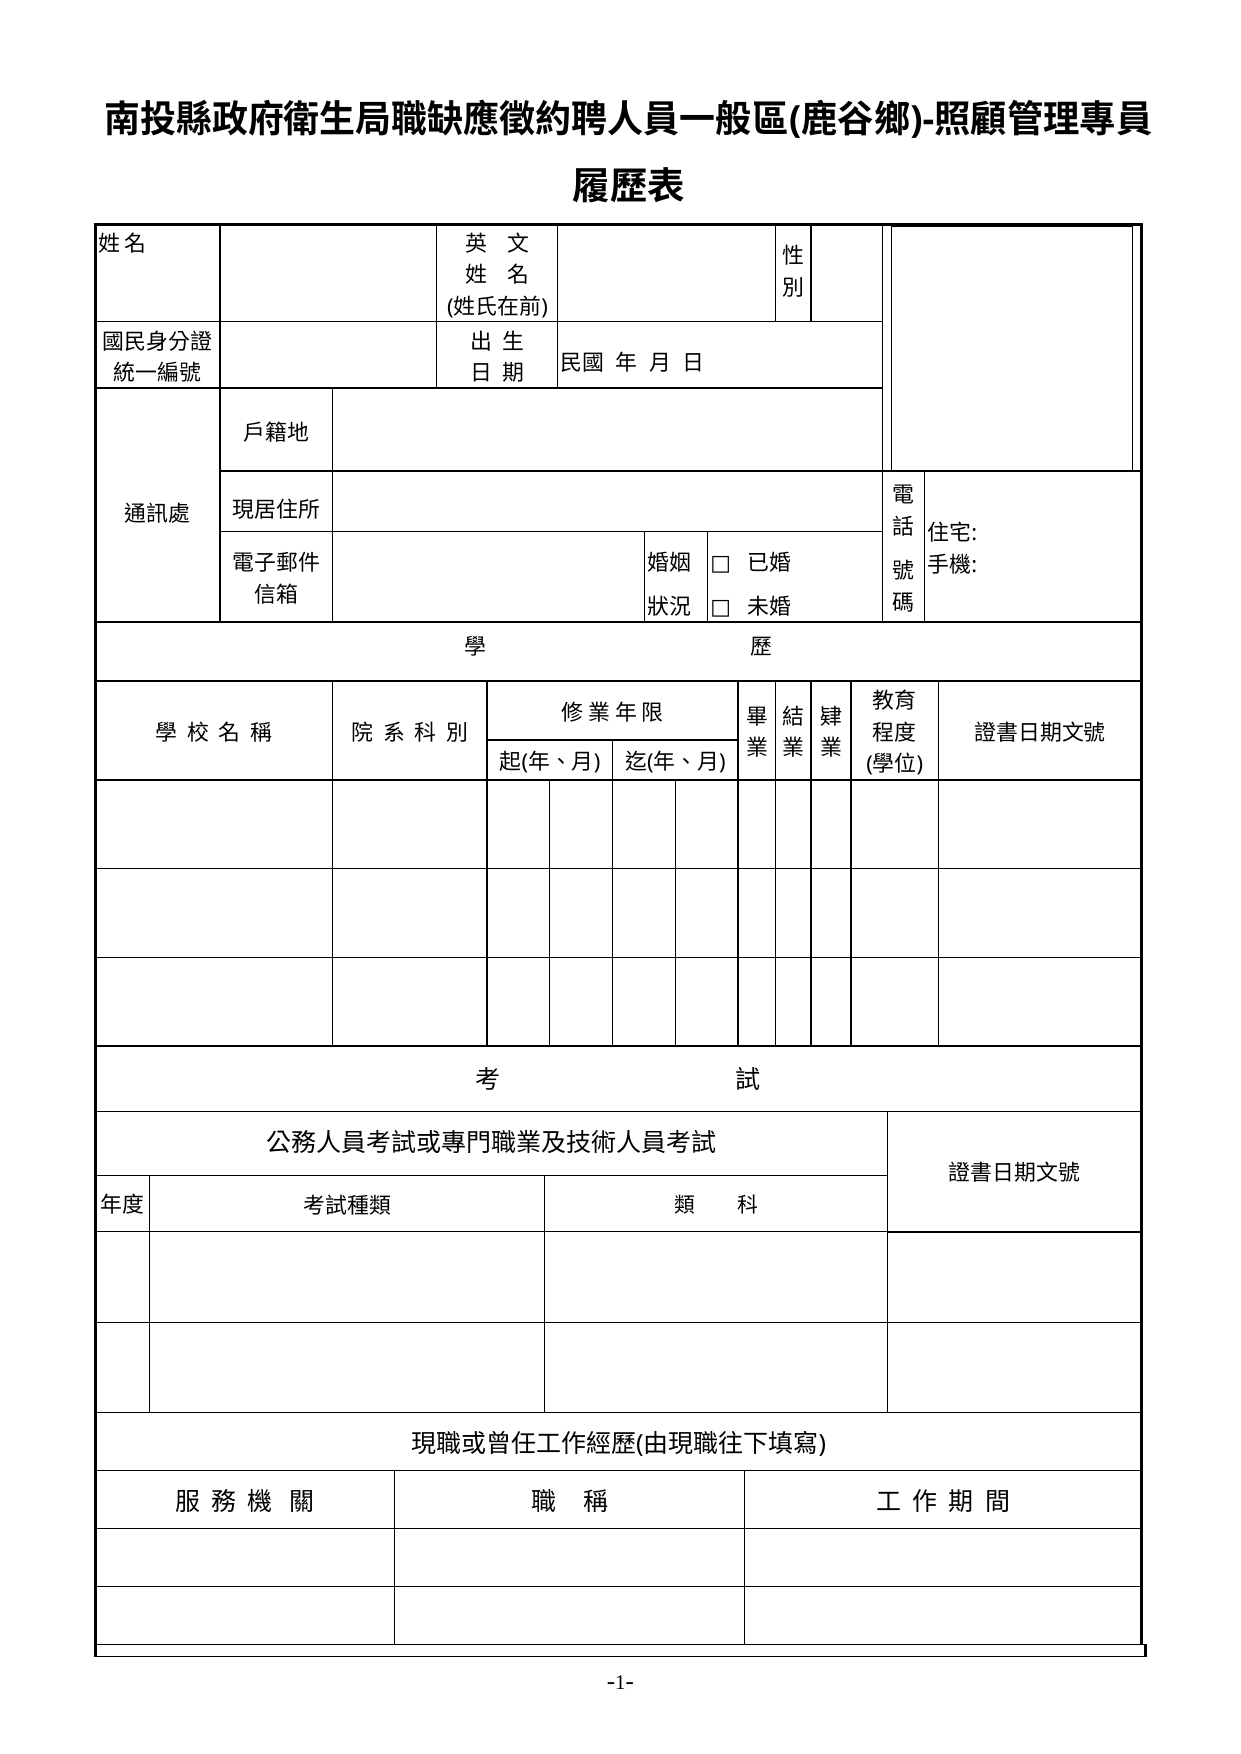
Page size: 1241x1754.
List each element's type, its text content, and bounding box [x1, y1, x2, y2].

table_cell [745, 1529, 1140, 1586]
table_cell [97, 1323, 149, 1412]
table_header [883, 226, 891, 470]
table_cell 學 歷 [97, 623, 1140, 680]
table_cell [939, 781, 1140, 868]
table_cell [550, 869, 612, 956]
table_cell [550, 958, 612, 1045]
table_cell 院 系 科 別 [333, 682, 486, 779]
table_cell [488, 869, 549, 956]
table_cell [613, 781, 675, 868]
table_header [916, 227, 1110, 470]
table_cell [97, 1529, 394, 1586]
table_cell [739, 781, 775, 868]
table_header 英 文 姓 名 (姓氏在前) [437, 226, 557, 321]
table_cell [776, 869, 810, 956]
table_cell [739, 958, 775, 1045]
table_cell [333, 389, 882, 470]
table_cell [97, 781, 332, 868]
table_header [1110, 227, 1132, 470]
table_cell [97, 1645, 1144, 1656]
table_cell 服 務 機 關 [97, 1471, 394, 1528]
table_cell 出 生 日 期 [437, 322, 557, 387]
table_cell 現居住所 [221, 472, 332, 531]
text 履歷表 [76, 156, 1181, 210]
table_cell [150, 1232, 544, 1322]
table_cell [676, 958, 737, 1045]
table_cell 職 稱 [395, 1471, 744, 1528]
table_cell 現職或曾任工作經歷(由現職往下填寫) [97, 1413, 1140, 1470]
table_cell [676, 869, 737, 956]
table_cell [97, 1587, 394, 1643]
table_header [892, 227, 916, 470]
table_header 姓 名 [97, 226, 219, 321]
table_cell 戶籍地 [221, 389, 332, 470]
table_header [558, 226, 775, 321]
table_cell 電話 號碼 [883, 472, 924, 621]
table_cell 迄(年、月) [613, 741, 737, 779]
table_cell 通訊處 [97, 389, 219, 621]
table_cell [812, 958, 850, 1045]
table_cell 電子郵件 信箱 [221, 532, 332, 621]
table_cell [150, 1323, 544, 1412]
table_cell 年度 [97, 1176, 149, 1231]
table_cell [852, 958, 938, 1045]
table_cell 證書日期文號 [939, 682, 1140, 779]
table_cell 考 試 [97, 1047, 1140, 1111]
table_cell [333, 532, 644, 621]
table_cell [812, 781, 850, 868]
table_cell 公務人員考試或專門職業及技術人員考試 [97, 1112, 887, 1175]
table_header 性別 [776, 226, 810, 321]
table_cell [395, 1587, 744, 1643]
table_cell [545, 1232, 887, 1322]
table_cell [613, 958, 675, 1045]
table_cell 證書日期文號 [888, 1112, 1140, 1231]
table_cell [97, 1232, 149, 1322]
table_cell 住宅: 手機: [925, 472, 1140, 621]
table_cell 起(年、月) [488, 741, 612, 779]
text 南投縣政府衛生局職缺應徵約聘人員一般區(鹿谷鄉)-照顧管理專員 [76, 89, 1181, 143]
table_cell [97, 958, 332, 1045]
table_cell 婚姻 狀況 [645, 532, 707, 621]
table_cell 學 校 名 稱 [97, 682, 332, 779]
table_cell 修 業 年 限 [488, 682, 737, 739]
table_cell 教育 程度 (學位) [852, 682, 938, 779]
table_cell [333, 781, 486, 868]
table_cell 類 科 [545, 1176, 887, 1231]
table_cell 國民身分證統一編號 [97, 322, 219, 387]
table_cell [333, 472, 882, 531]
table_header [812, 226, 882, 321]
table_header [1133, 226, 1140, 470]
table_cell [745, 1587, 1140, 1643]
table_cell [333, 958, 486, 1045]
table_cell [812, 869, 850, 956]
table_cell [550, 781, 612, 868]
table_cell [939, 958, 1140, 1045]
table_cell 工 作 期 間 [745, 1471, 1140, 1528]
table_cell [739, 869, 775, 956]
table_cell [221, 322, 436, 387]
table_cell [395, 1529, 744, 1586]
table_cell 考試種類 [150, 1176, 544, 1231]
table_cell [939, 869, 1140, 956]
table_header [221, 226, 436, 321]
table_cell [97, 869, 332, 956]
table_cell [676, 781, 737, 868]
table_cell [333, 869, 486, 956]
table_cell [852, 781, 938, 868]
table_cell 結業 [776, 682, 810, 779]
table_cell 肄業 [812, 682, 850, 779]
table_cell [776, 958, 810, 1045]
table_cell [488, 781, 549, 868]
table_cell 畢業 [739, 682, 775, 779]
table_cell [888, 1233, 1140, 1322]
table_cell [488, 958, 549, 1045]
table_cell [888, 1323, 1140, 1412]
table_cell [852, 869, 938, 956]
table_cell [776, 781, 810, 868]
table_cell [545, 1323, 887, 1412]
table_cell 民國 年 月 日 [558, 322, 882, 387]
table_cell [613, 869, 675, 956]
table_cell 已婚 未婚 [708, 532, 882, 621]
